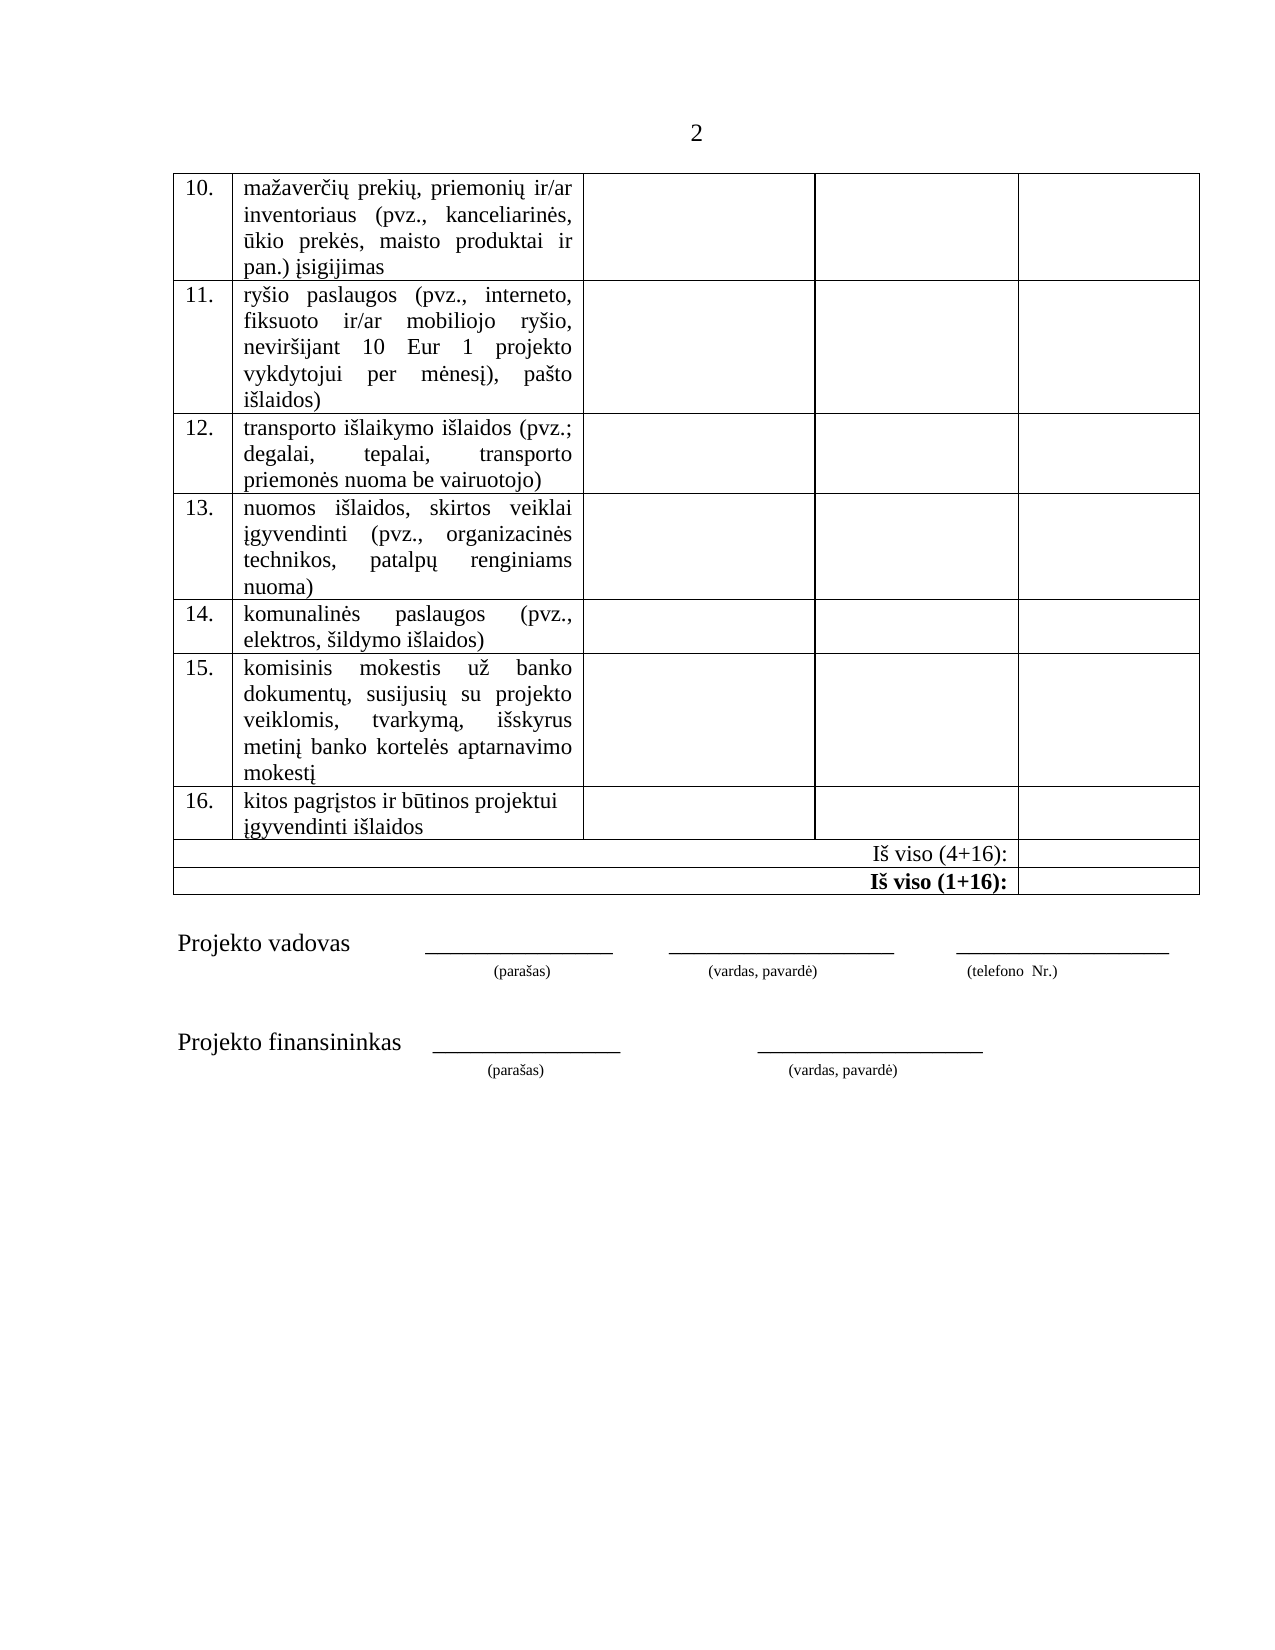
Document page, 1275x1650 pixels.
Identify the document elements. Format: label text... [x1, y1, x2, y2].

table_cell 16. [174, 787, 232, 839]
table_cell [584, 600, 814, 653]
table_cell [584, 414, 814, 493]
table_cell [1019, 494, 1199, 599]
table_cell 10. [174, 174, 232, 280]
table_cell [816, 281, 1018, 412]
table_cell [1019, 174, 1199, 280]
table_cell transporto išlaikymo išlaidos (pvz.; degalai, tepalai, transporto priemonės nuoma be vairuotojo) [233, 414, 583, 493]
text Projekto finansininkas _______________ __________________ [177, 1027, 1216, 1056]
table_cell 15. [174, 654, 232, 786]
table_cell [816, 174, 1018, 280]
table_cell [1019, 840, 1199, 867]
table_cell [584, 654, 814, 786]
table_cell 11. [174, 281, 232, 412]
text Projekto vadovas _______________ __________________ _________________ [177, 928, 1216, 957]
table_cell [1019, 414, 1199, 493]
table_cell [1019, 787, 1199, 839]
table_cell [816, 600, 1018, 653]
table_cell 13. [174, 494, 232, 599]
table_cell 14. [174, 600, 232, 653]
table_cell [584, 174, 814, 280]
table_cell [584, 494, 814, 599]
table_cell kitos pagrįstos ir būtinos projektui įgyvendinti išlaidos [233, 787, 583, 839]
table_cell [1019, 281, 1199, 412]
table_cell Iš viso (1+16): [174, 868, 1018, 894]
text (parašas) (vardas, pavardė) [177, 1060, 1216, 1089]
table_cell [1019, 654, 1199, 786]
table_cell [816, 654, 1018, 786]
text (parašas) (vardas, pavardė) (telefono Nr.) [177, 961, 1216, 990]
table_cell 12. [174, 414, 232, 493]
table_cell [816, 494, 1018, 599]
table_cell nuomos išlaidos, skirtos veiklai įgyvendinti (pvz., organizacinės technikos, patalpų renginiams nuoma) [233, 494, 583, 599]
table_cell [1019, 600, 1199, 653]
table_cell ryšio paslaugos (pvz., interneto, fiksuoto ir/ar mobiliojo ryšio, neviršijant 10 Eur 1 projekto vykdytojui per mėnesį), pašto išlaidos) [233, 281, 583, 412]
table_cell [816, 414, 1018, 493]
table_cell Iš viso (4+16): [174, 840, 1018, 867]
table_cell [1019, 868, 1199, 894]
table_cell [584, 787, 814, 839]
table_cell komunalinės paslaugos (pvz., elektros, šildymo išlaidos) [233, 600, 583, 653]
table_cell [816, 787, 1018, 839]
table_cell mažaverčių prekių, priemonių ir/ar inventoriaus (pvz., kanceliarinės, ūkio prekės, maisto produktai ir pan.) įsigijimas [233, 174, 583, 280]
table_cell [584, 281, 814, 412]
table_cell komisinis mokestis už banko dokumentų, susijusių su projekto veiklomis, tvarkymą, išskyrus metinį banko kortelės aptarnavimo mokestį [233, 654, 583, 786]
